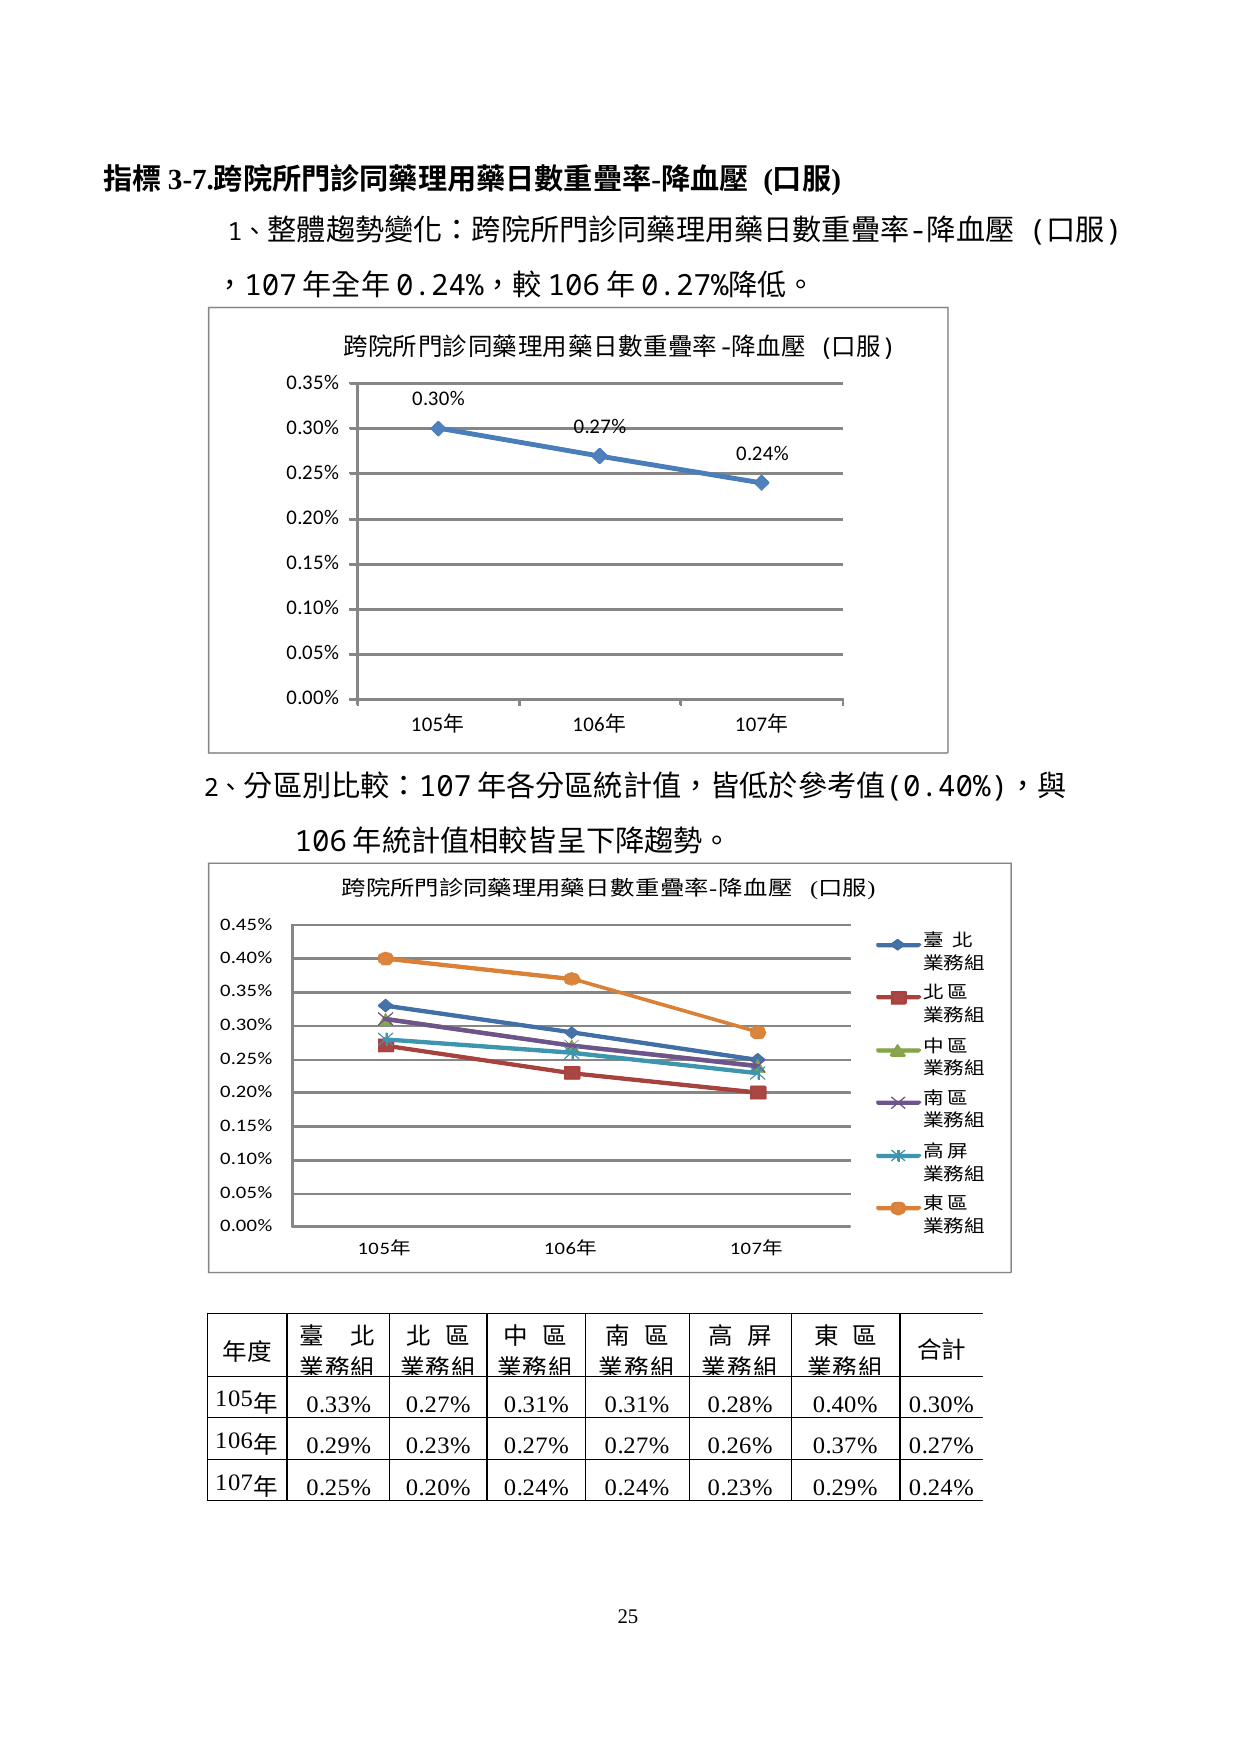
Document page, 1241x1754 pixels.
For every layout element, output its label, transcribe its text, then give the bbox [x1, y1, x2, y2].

subtitle 指標3-7.跨院所門診同藥理用藥日數重疊率-降血壓 (口服) [103, 156, 1152, 197]
list 分區別比較：107年各分區統計值，皆低於參考值(0.40%)，與 106年統計值相較皆呈下降趨勢。 [204, 753, 1107, 862]
list 整體趨勢變化：跨院所門診同藥理用藥日數重疊率-降血壓 (口服) [227, 197, 1152, 252]
text ，107年全年0.24%，較106年0.27%降低。 [215, 252, 1152, 306]
